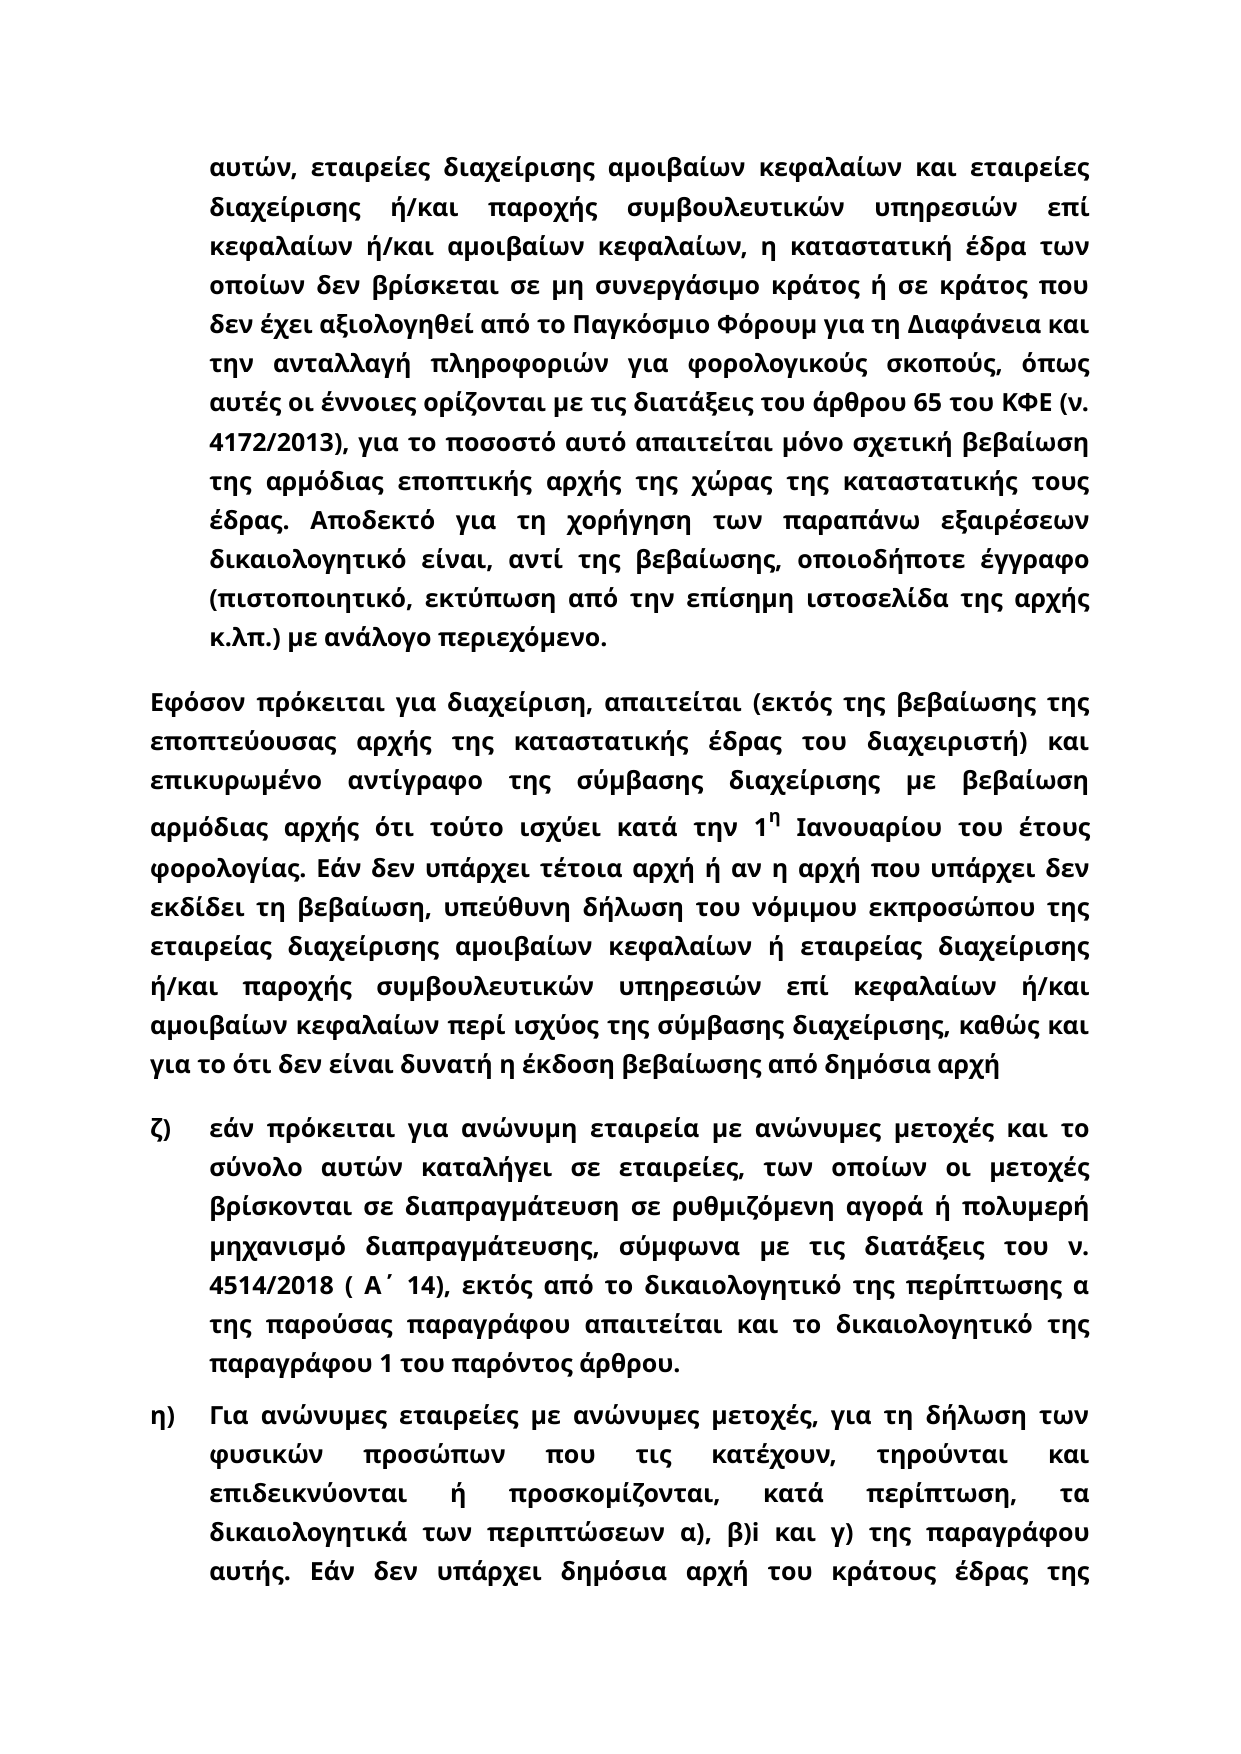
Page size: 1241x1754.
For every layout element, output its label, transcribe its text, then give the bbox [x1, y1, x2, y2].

list η) Για ανώνυμες εταιρείες με ανώνυμες μετοχές, για τη δήλωση των φυσικών προσώπων που τις κατέχουν, τηρούνται και επιδεικνύονται ή προσκομίζονται, κατά περίπτωση, τα δικαιολογητικά των περιπτώσεων α), β)i και γ) της παραγράφου αυτής. Εάν δεν υπάρχει δημόσια αρχή του κράτους έδρας της [150, 1397, 1090, 1588]
list αυτών, εταιρείες διαχείρισης αμοιβαίων κεφαλαίων και εταιρείες διαχείρισης ή/και παροχής συμβουλευτικών υπηρεσιών επί κεφαλαίων ή/και αμοιβαίων κεφαλαίων, η καταστατική έδρα των οποίων δεν βρίσκεται σε μη συνεργάσιμο κράτος ή σε κράτος που δεν έχει αξιολογηθεί από το Παγκόσμιο Φόρουμ για τη Διαφάνεια και την ανταλλαγή πληροφοριών για φορολογικούς σκοπούς, όπως αυτές οι έννοιες ορίζονται με τις διατάξεις του άρθρου 65 του ΚΦΕ (ν. 4172/2013), για το ποσοστό αυτό απαιτείται μόνο σχετική βεβαίωση της αρμόδιας εποπτικής αρχής της χώρας της καταστατικής τους έδρας. Αποδεκτό για τη χορήγηση των παραπάνω εξαιρέσεων δικαιολογητικό είναι, αντί της βεβαίωσης, οποιοδήποτε έγγραφο (πιστοποιητικό, εκτύπωση από την επίσημη ιστοσελίδα της αρχής κ.λπ.) με ανάλογο περιεχόμενο. [150, 150, 1090, 654]
list ζ) εάν πρόκειται για ανώνυμη εταιρεία με ανώνυμες μετοχές και το σύνολο αυτών καταλήγει σε εταιρείες, των οποίων οι μετοχές βρίσκονται σε διαπραγμάτευση σε ρυθμιζόμενη αγορά ή πολυμερή μηχανισμό διαπραγμάτευσης, σύμφωνα με τις διατάξεις του ν. 4514/2018 ( Α΄ 14), εκτός από το δικαιολογητικό της περίπτωσης α της παρούσας παραγράφου απαιτείται και το δικαιολογητικό της παραγράφου 1 του παρόντος άρθρου. [150, 1111, 1090, 1380]
text Εφόσον πρόκειται για διαχείριση, απαιτείται (εκτός της βεβαίωσης της εποπτεύουσας αρχής της καταστατικής έδρας του διαχειριστή) και επικυρωμένο αντίγραφο της σύμβασης διαχείρισης με βεβαίωση αρμόδιας αρχής ότι τούτο ισχύει κατά την 1η Ιανουαρίου του έτους φορολογίας. Εάν δεν υπάρχει τέτοια αρχή ή αν η αρχή που υπάρχει δεν εκδίδει τη βεβαίωση, υπεύθυνη δήλωση του νόμιμου εκπροσώπου της εταιρείας διαχείρισης αμοιβαίων κεφαλαίων ή εταιρείας διαχείρισης ή/και παροχής συμβουλευτικών υπηρεσιών επί κεφαλαίων ή/και αμοιβαίων κεφαλαίων περί ισχύος της σύμβασης διαχείρισης, καθώς και για το ότι δεν είναι δυνατή η έκδοση βεβαίωσης από δημόσια αρχή [150, 684, 1090, 1081]
